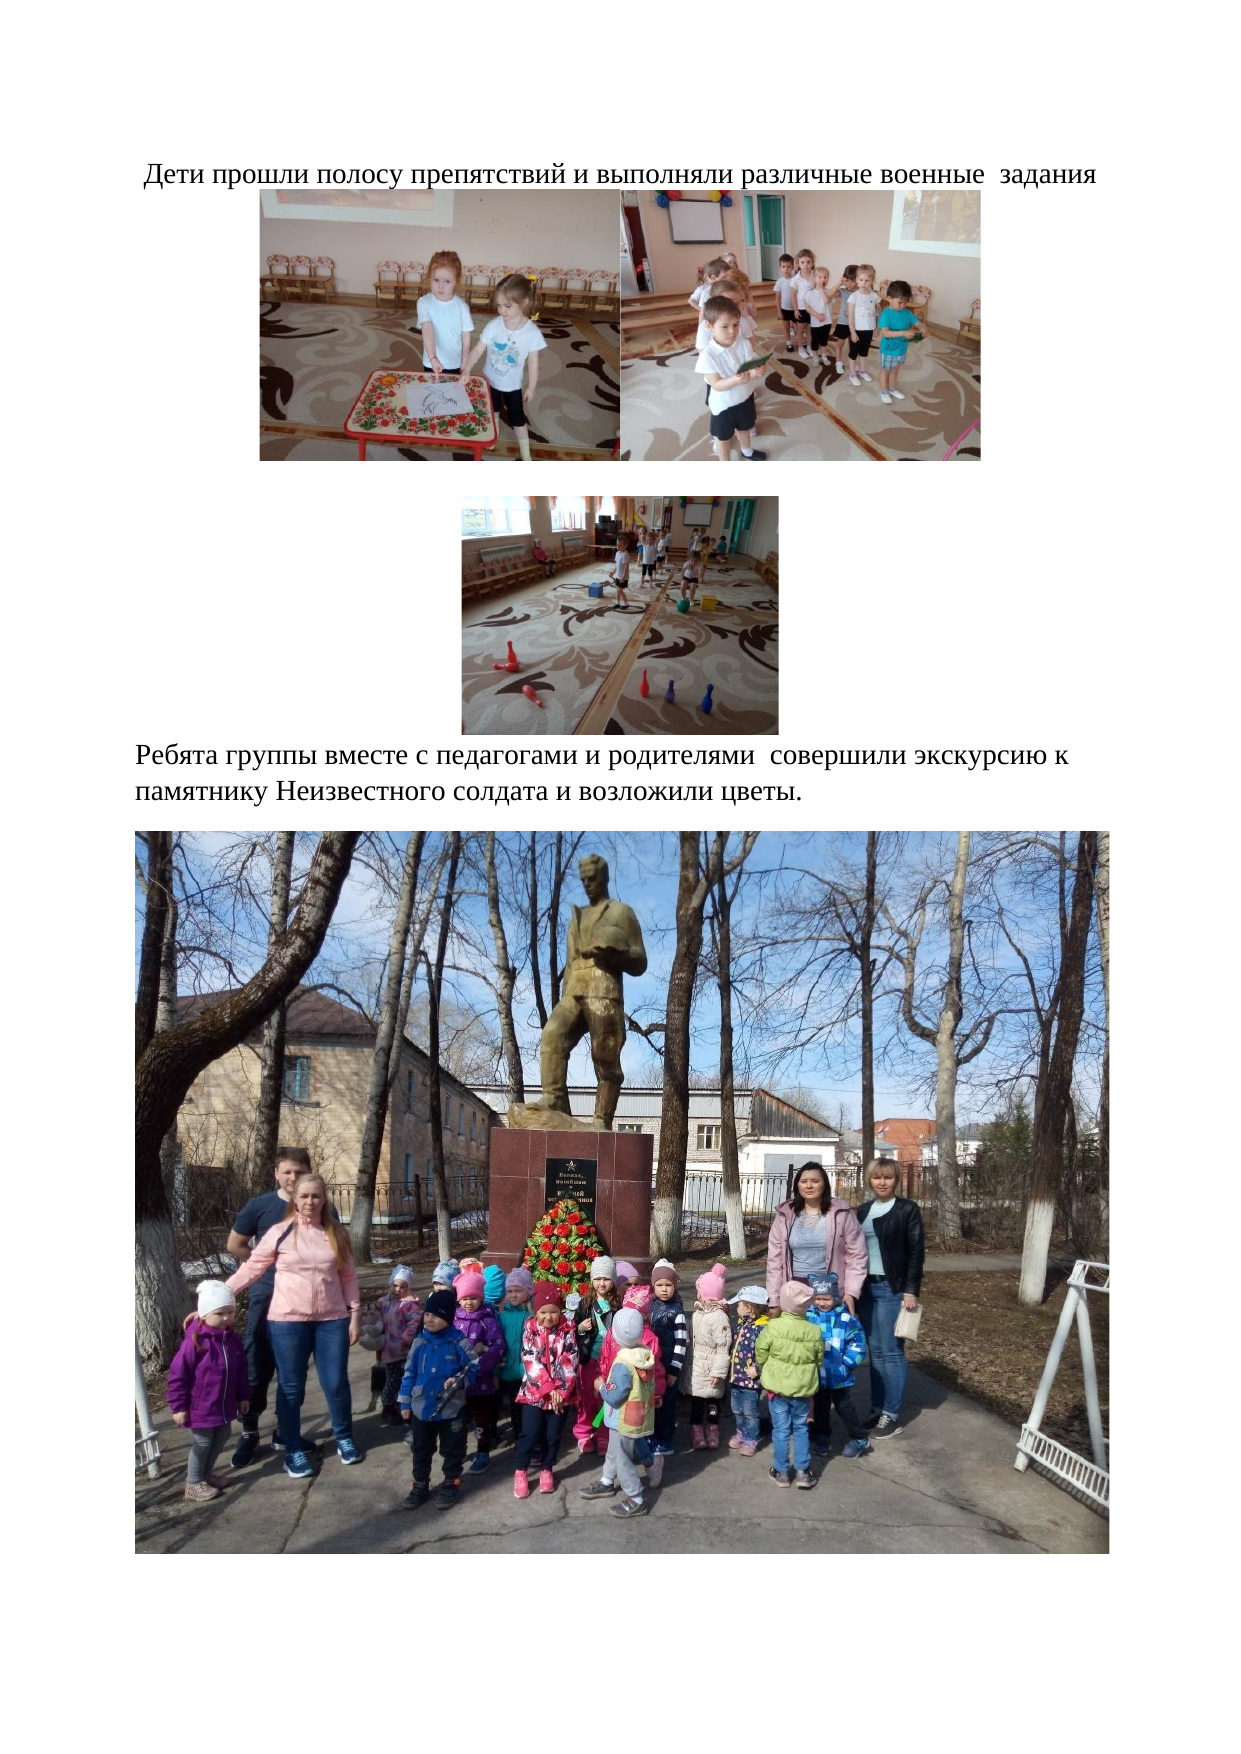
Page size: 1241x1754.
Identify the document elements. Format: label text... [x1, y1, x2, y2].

picture [259, 189, 981, 461]
picture [135, 831, 1110, 1554]
text Дети прошли полосу препятствий и выполняли различные военные задания [135, 154, 1105, 190]
picture [461, 496, 779, 735]
text Ребята группы вместе с педагогами и родителями совершили экскурсию к памятнику Неизвестного солдата и возложили цветы. [135, 734, 1105, 806]
